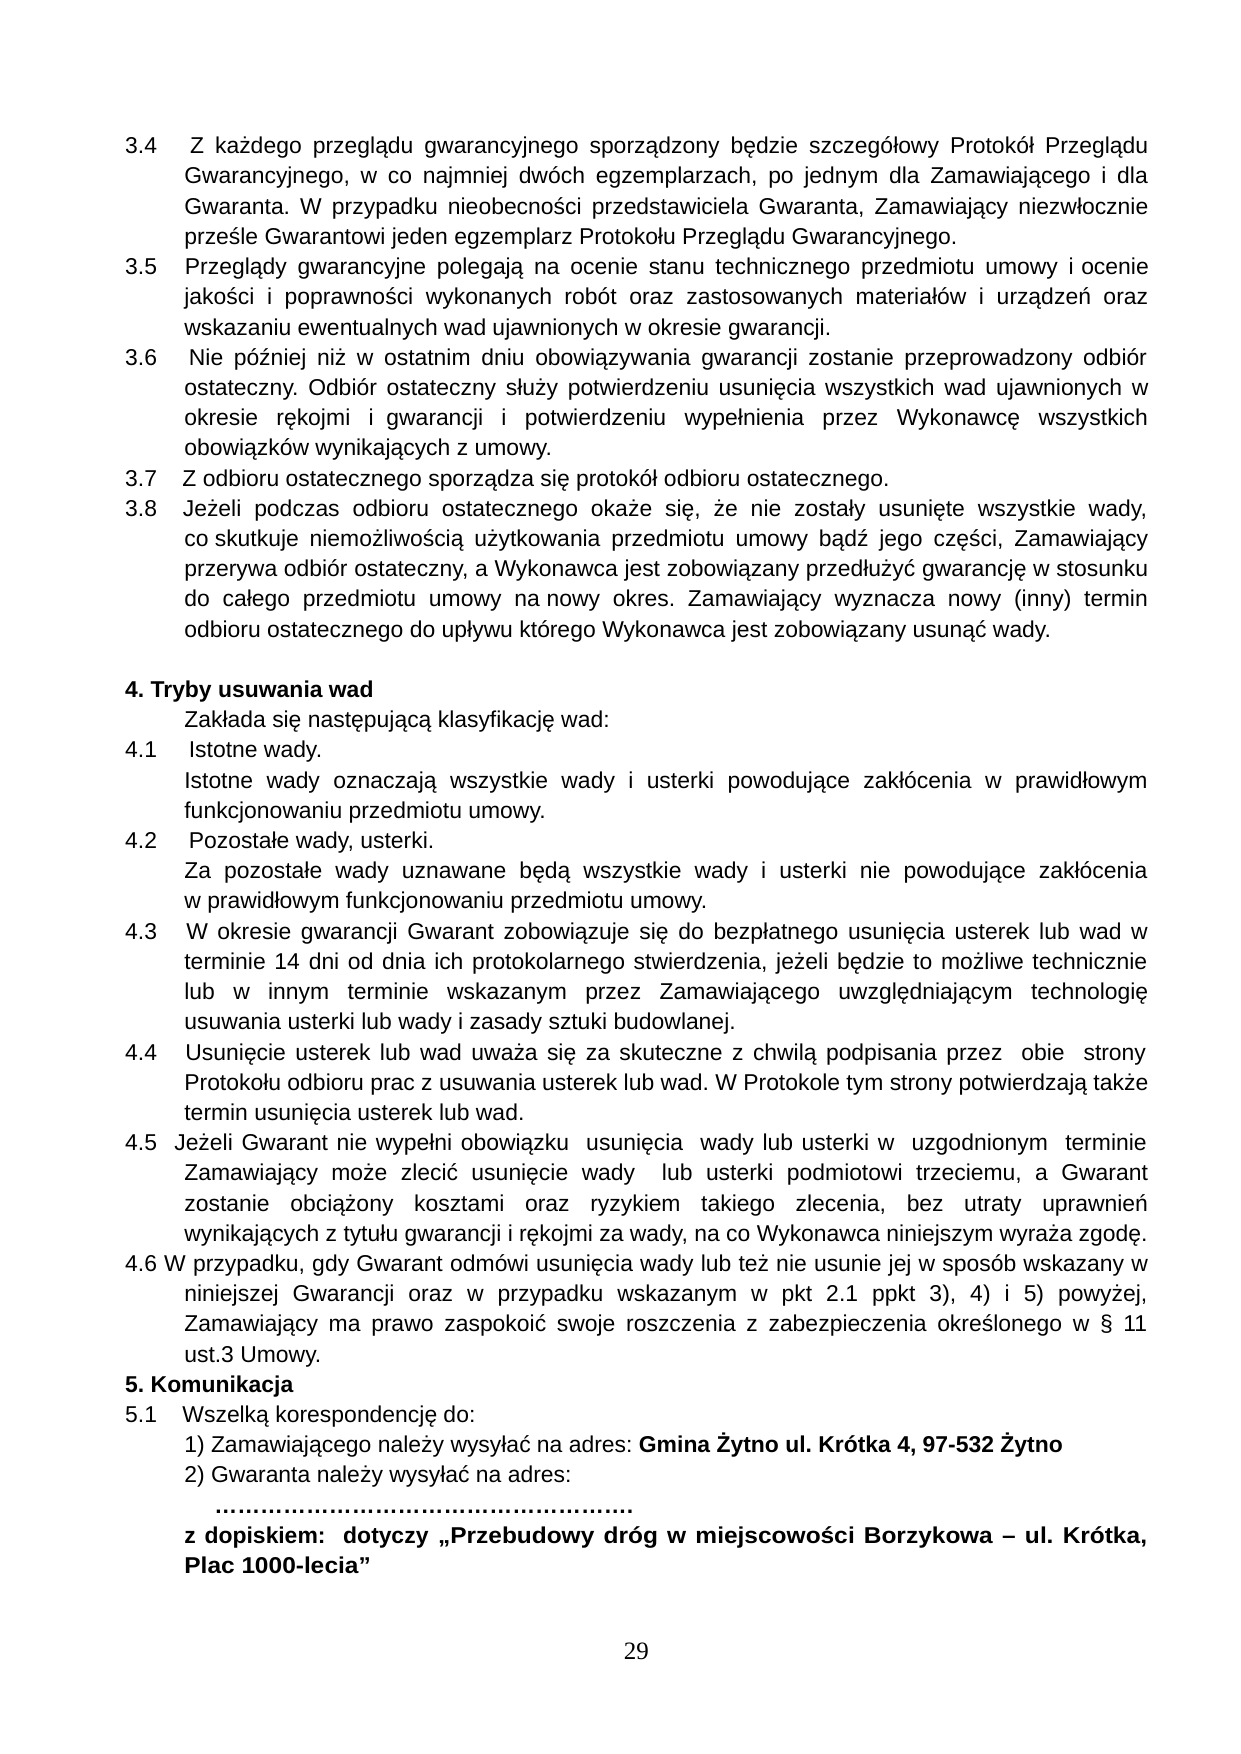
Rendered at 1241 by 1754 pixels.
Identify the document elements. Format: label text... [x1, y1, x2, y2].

text z dopiskiem: dotyczy „Przebudowy dróg w miejscowości Borzykowa – ul. Krótka, Plac 1000-lecia” [184, 1522, 1148, 1578]
text 3.5 Przeglądy gwarancyjne polegają na ocenie stanu technicznego przedmiotu umowy i ocenie jakości i poprawności wykonanych robót oraz zastosowanych materiałów i urządzeń oraz wskazaniu ewentualnych wad ujawnionych w okresie gwarancji. [125, 253, 1148, 340]
text 5.1 Wszelką korespondencję do: [125, 1401, 1148, 1427]
text 3.8 Jeżeli podczas odbioru ostatecznego okaże się, że nie zostały usunięte wszystkie wady, co skutkuje niemożliwością użytkowania przedmiotu umowy bądź jego części, Zamawiający przerywa odbiór ostateczny, a Wykonawca jest zobowiązany przedłużyć gwarancję w stosunku do całego przedmiotu umowy na nowy okres. Zamawiający wyznacza nowy (inny) termin odbioru ostatecznego do upływu którego Wykonawca jest zobowiązany usunąć wady. [125, 495, 1148, 642]
text 2) Gwaranta należy wysyłać na adres: [125, 1461, 1148, 1488]
text 4.1 Istotne wady. [125, 736, 1148, 763]
text 4.2 Pozostałe wady, usterki. [125, 827, 1148, 853]
text 3.7 Z odbioru ostatecznego sporządza się protokół odbioru ostatecznego. [125, 464, 1148, 491]
text 4.6 W przypadku, gdy Gwarant odmówi usunięcia wady lub też nie usunie jej w sposób wskazany w niniejszej Gwarancji oraz w przypadku wskazanym w pkt 2.1 ppkt 3), 4) i 5) powyżej, Zamawiający ma prawo zaspokoić swoje roszczenia z zabezpieczenia określonego w § 11 ust.3 Umowy. [125, 1250, 1148, 1367]
text 4.4 Usunięcie usterek lub wad uważa się za skuteczne z chwilą podpisania przez obie strony Protokołu odbioru prac z usuwania usterek lub wad. W Protokole tym strony potwierdzają także termin usunięcia usterek lub wad. [125, 1038, 1148, 1125]
text 3.6 Nie później niż w ostatnim dniu obowiązywania gwarancji zostanie przeprowadzony odbiór ostateczny. Odbiór ostateczny służy potwierdzeniu usunięcia wszystkich wad ujawnionych w okresie rękojmi i gwarancji i potwierdzeniu wypełnienia przez Wykonawcę wszystkich obowiązków wynikających z umowy. [125, 344, 1148, 461]
text 4. Tryby usuwania wad [125, 676, 1148, 702]
text ………………………………………………. [125, 1492, 1148, 1518]
text Zakłada się następującą klasyfikację wad: [184, 706, 1148, 733]
text 4.3 W okresie gwarancji Gwarant zobowiązuje się do bezpłatnego usunięcia usterek lub wad w terminie 14 dni od dnia ich protokolarnego stwierdzenia, jeżeli będzie to możliwe technicznie lub w innym terminie wskazanym przez Zamawiającego uwzględniającym technologię usuwania usterki lub wady i zasady sztuki budowlanej. [125, 918, 1148, 1035]
text Istotne wady oznaczają wszystkie wady i usterki powodujące zakłócenia w prawidłowym funkcjonowaniu przedmiotu umowy. [184, 767, 1148, 823]
text 5. Komunikacja [125, 1371, 1148, 1397]
text 1) Zamawiającego należy wysyłać na adres: Gmina Żytno ul. Krótka 4, 97-532 Żytno [125, 1431, 1148, 1458]
text 4.5 Jeżeli Gwarant nie wypełni obowiązku usunięcia wady lub usterki w uzgodnionym terminie Zamawiający może zlecić usunięcie wady lub usterki podmiotowi trzeciemu, a Gwarant zostanie obciążony kosztami oraz ryzykiem takiego zlecenia, bez utraty uprawnień wynikających z tytułu gwarancji i rękojmi za wady, na co Wykonawca niniejszym wyraża zgodę. [125, 1129, 1148, 1246]
text 3.4 Z każdego przeglądu gwarancyjnego sporządzony będzie szczegółowy Protokół Przeglądu Gwarancyjnego, w co najmniej dwóch egzemplarzach, po jednym dla Zamawiającego i dla Gwaranta. W przypadku nieobecności przedstawiciela Gwaranta, Zamawiający niezwłocznie prześle Gwarantowi jeden egzemplarz Protokołu Przeglądu Gwarancyjnego. [125, 132, 1148, 249]
text Za pozostałe wady uznawane będą wszystkie wady i usterki nie powodujące zakłócenia w prawidłowym funkcjonowaniu przedmiotu umowy. [184, 857, 1148, 914]
